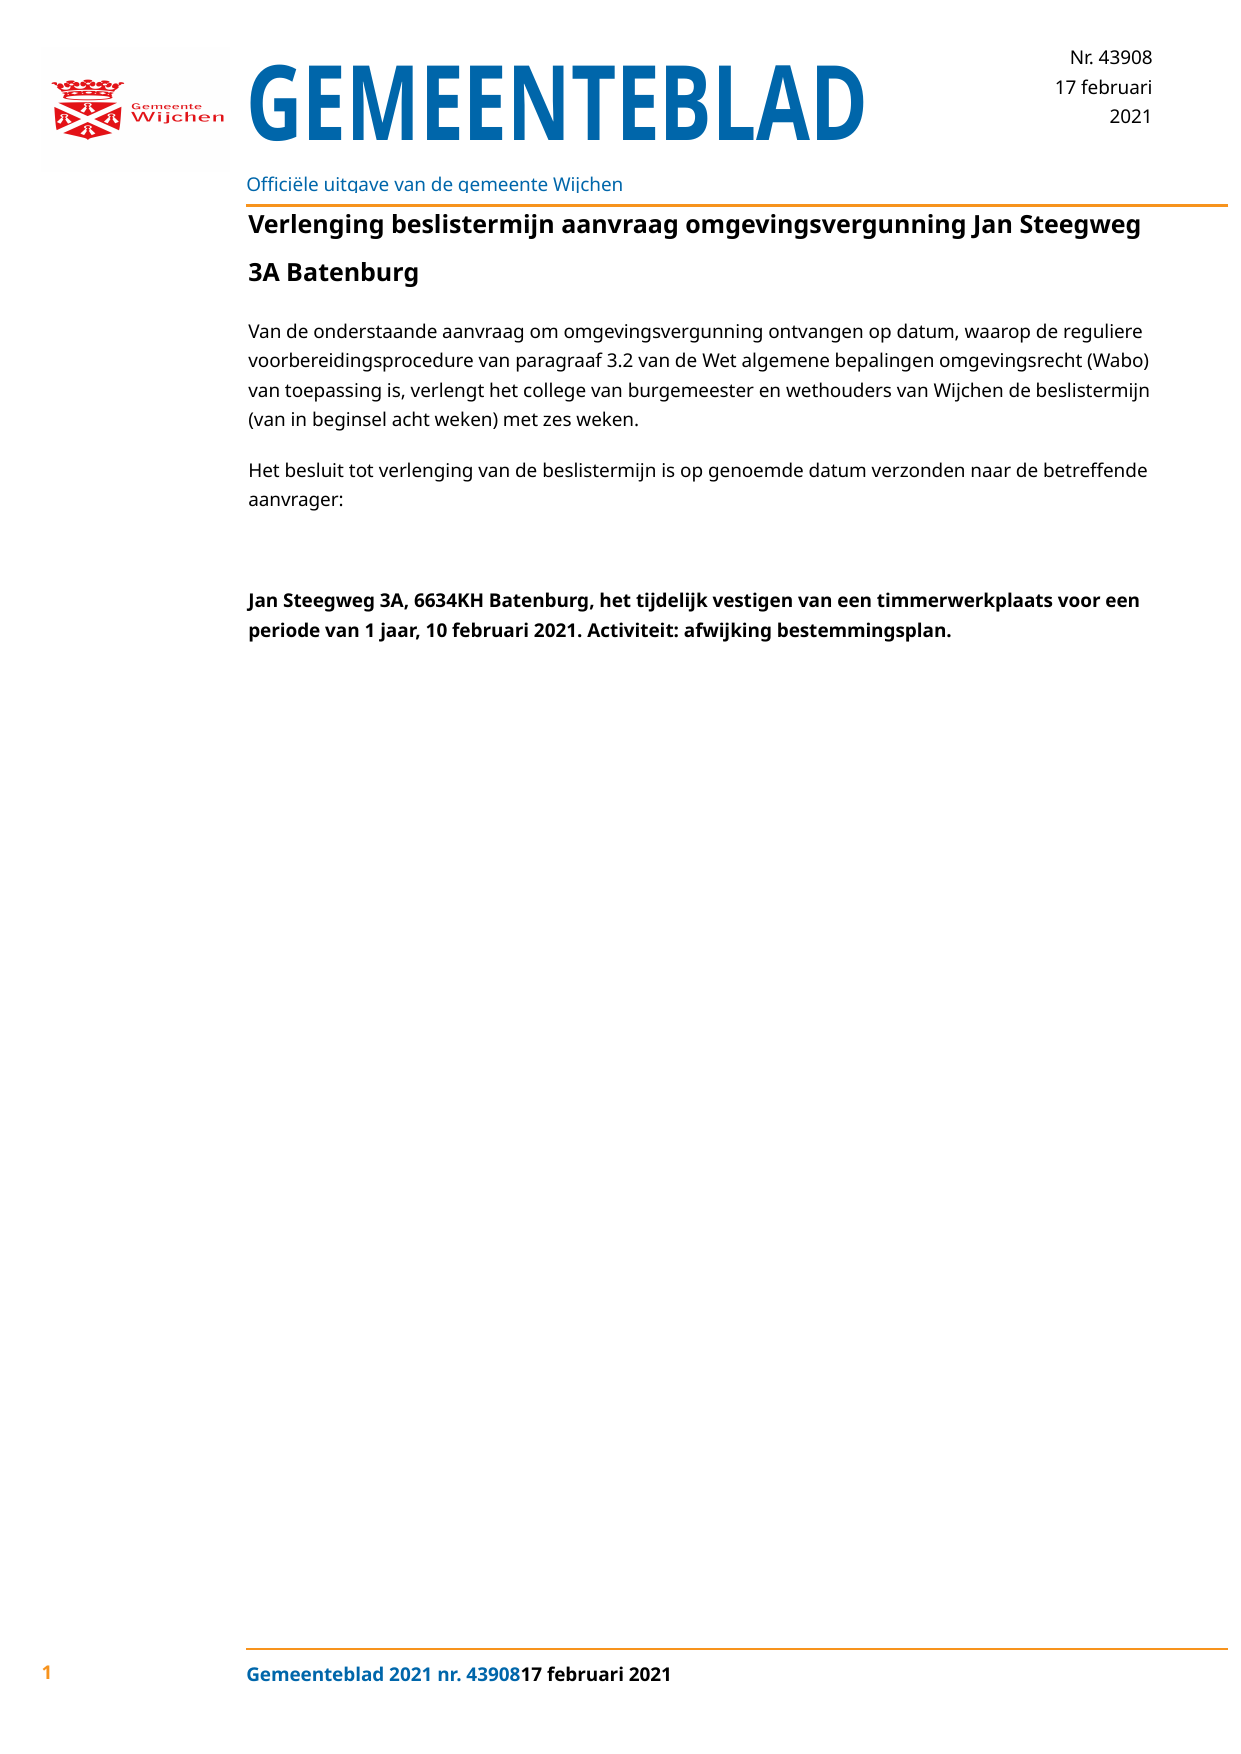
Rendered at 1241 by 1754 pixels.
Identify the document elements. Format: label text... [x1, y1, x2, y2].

text Verlenging beslistermijn aanvraag omgevingsvergunning Jan Steegweg 3A Batenburg [248, 207, 1152, 288]
text Jan Steegweg 3A, 6634KH Batenburg, het tijdelijk vestigen van een timmerwerkplaats voor een periode van 1 jaar, 10 februari 2021. Activiteit: afwijking bestemmingsplan. [248, 587, 1152, 643]
text Van de onderstaande aanvraag om omgevingsvergunning ontvangen op datum, waarop de reguliere voorbereidingsprocedure van paragraaf 3.2 van de Wet algemene bepalingen omgevingsrecht (Wabo) van toepassing is, verlengt het college van burgemeester en wethouders van Wijchen de beslistermijn (van in beginsel acht weken) met zes weken. [248, 318, 1152, 432]
text Het besluit tot verlenging van de beslistermijn is op genoemde datum verzonden naar de betreffende aanvrager: [248, 457, 1152, 512]
picture [41, 47, 231, 172]
